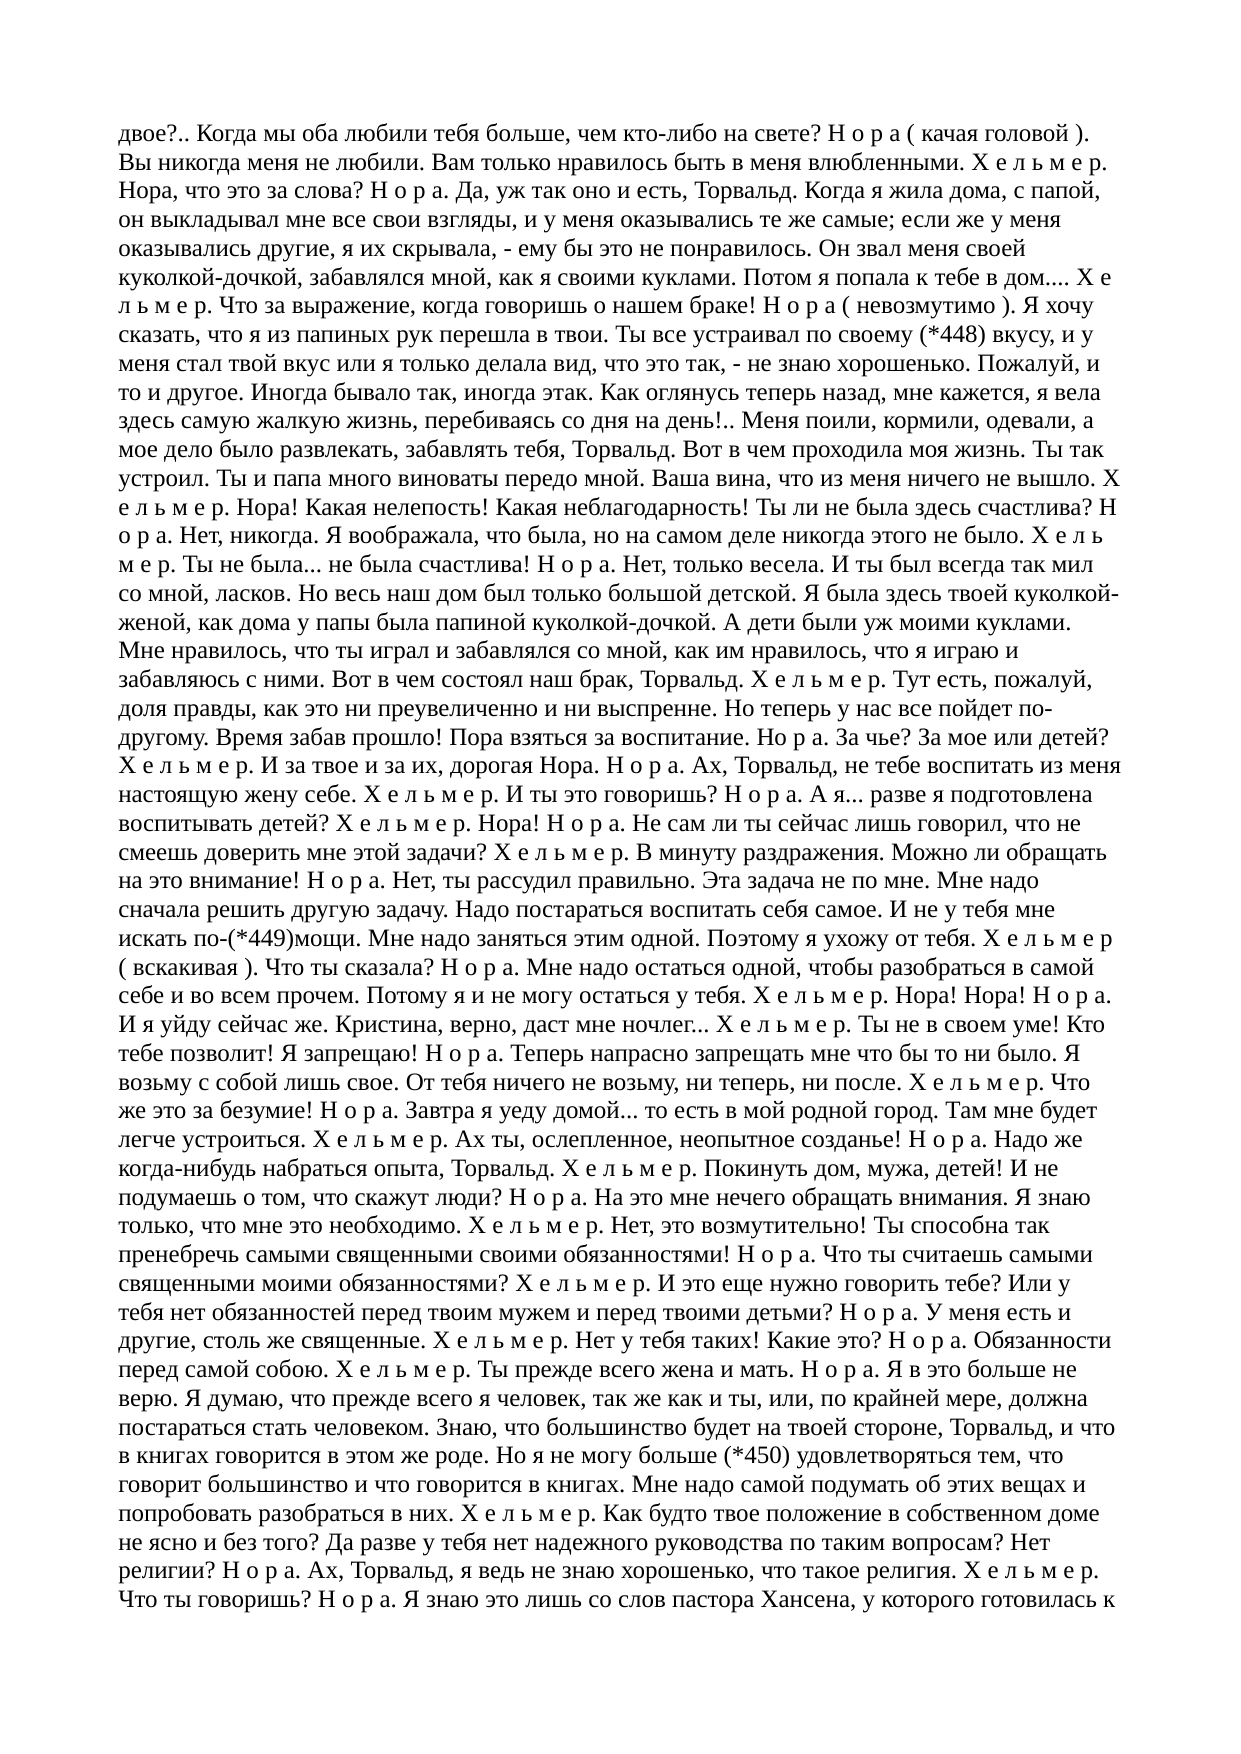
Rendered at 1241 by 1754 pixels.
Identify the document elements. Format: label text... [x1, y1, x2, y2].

text двое?.. Когда мы оба любили тебя больше, чем кто-либо на свете? Н о р а ( качая головой ). Вы никогда меня не любили. Вам только нравилось быть в меня влюбленными. Х е л ь м е р. Нора, что это за слова? Н о р а. Да, уж так оно и есть, Торвальд. Когда я жила дома, с папой, он выкладывал мне все свои взгляды, и у меня оказывались те же самые; если же у меня оказывались другие, я их скрывала, - ему бы это не понравилось. Он звал меня своей куколкой-дочкой, забавлялся мной, как я своими куклами. Потом я попала к тебе в дом.... Х е л ь м е р. Что за выражение, когда говоришь о нашем браке! Н о р а ( невозмутимо ). Я хочу сказать, что я из папиных рук перешла в твои. Ты все устраивал по своему (*448) вкусу, и у меня стал твой вкус или я только делала вид, что это так, - не знаю хорошенько. Пожалуй, и то и другое. Иногда бывало так, иногда этак. Как оглянусь теперь назад, мне кажется, я вела здесь самую жалкую жизнь, перебиваясь со дня на день!.. Меня поили, кормили, одевали, а мое дело было развлекать, забавлять тебя, Торвальд. Вот в чем проходила моя жизнь. Ты так устроил. Ты и папа много виноваты передо мной. Ваша вина, что из меня ничего не вышло. Х е л ь м е р. Нора! Какая нелепость! Какая неблагодарность! Ты ли не была здесь счастлива? Н о р а. Нет, никогда. Я воображала, что была, но на самом деле никогда этого не было. Х е л ь м е р. Ты не была... не была счастлива! Н о р а. Нет, только весела. И ты был всегда так мил со мной, ласков. Но весь наш дом был только большой детской. Я была здесь твоей куколкой-женой, как дома у папы была папиной куколкой-дочкой. А дети были уж моими куклами. Мне нравилось, что ты играл и забавлялся со мной, как им нравилось, что я играю и забавляюсь с ними. Вот в чем состоял наш брак, Торвальд. Х е л ь м е р. Тут есть, пожалуй, доля правды, как это ни преувеличенно и ни выспренне. Но теперь у нас все пойдет по-другому. Время забав прошло! Пора взяться за воспитание. Но р а. За чье? За мое или детей? Х е л ь м е р. И за твое и за их, дорогая Нора. Н о р а. Ах, Торвальд, не тебе воспитать из меня настоящую жену себе. Х е л ь м е р. И ты это говоришь? Н о р а. А я... разве я подготовлена воспитывать детей? Х е л ь м е р. Нора! Н о р а. Не сам ли ты сейчас лишь говорил, что не смеешь доверить мне этой задачи? Х е л ь м е р. В минуту раздражения. Можно ли обращать на это внимание! Н о р а. Нет, ты рассудил правильно. Эта задача не по мне. Мне надо сначала решить другую задачу. Надо постараться воспитать себя самое. И не у тебя мне искать по-(*449)мощи. Мне надо заняться этим одной. Поэтому я ухожу от тебя. Х е л ь м е р ( вскакивая ). Что ты сказала? Н о р а. Мне надо остаться одной, чтобы разобраться в самой себе и во всем прочем. Потому я и не могу остаться у тебя. Х е л ь м е р. Нора! Нора! Н о р а. И я уйду сейчас же. Кристина, верно, даст мне ночлег... Х е л ь м е р. Ты не в своем уме! Кто тебе позволит! Я запрещаю! Н о р а. Теперь напрасно запрещать мне что бы то ни было. Я возьму с собой лишь свое. От тебя ничего не возьму, ни теперь, ни после. Х е л ь м е р. Что же это за безумие! Н о р а. Завтра я уеду домой... то есть в мой родной город. Там мне будет легче устроиться. Х е л ь м е р. Ах ты, ослепленное, неопытное созданье! Н о р а. Надо же когда-нибудь набраться опыта, Торвальд. Х е л ь м е р. Покинуть дом, мужа, детей! И не подумаешь о том, что скажут люди? Н о р а. На это мне нечего обращать внимания. Я знаю только, что мне это необходимо. Х е л ь м е р. Нет, это возмутительно! Ты способна так пренебречь самыми священными своими обязанностями! Н о р а. Что ты считаешь самыми священными моими обязанностями? Х е л ь м е р. И это еще нужно говорить тебе? Или у тебя нет обязанностей перед твоим мужем и перед твоими детьми? Н о р а. У меня есть и другие, столь же священные. Х е л ь м е р. Нет у тебя таких! Какие это? Н о р а. Обязанности перед самой собою. Х е л ь м е р. Ты прежде всего жена и мать. Н о р а. Я в это больше не верю. Я думаю, что прежде всего я человек, так же как и ты, или, по крайней мере, должна постараться стать человеком. Знаю, что большинство будет на твоей стороне, Торвальд, и что в книгах говорится в этом же роде. Но я не могу больше (*450) удовлетворяться тем, что говорит большинство и что говорится в книгах. Мне надо самой подумать об этих вещах и попробовать разобраться в них. X е л ь м е р. Как будто твое положение в собственном доме не ясно и без того? Да разве у тебя нет надежного руководства по таким вопросам? Нет религии? Н о р а. Ах, Торвальд, я ведь не знаю хорошенько, что такое религия. Х е л ь м е р. Что ты говоришь? Н о р а. Я знаю это лишь со слов пастора Хансена, у которого готовилась к [118, 118, 1122, 1613]
